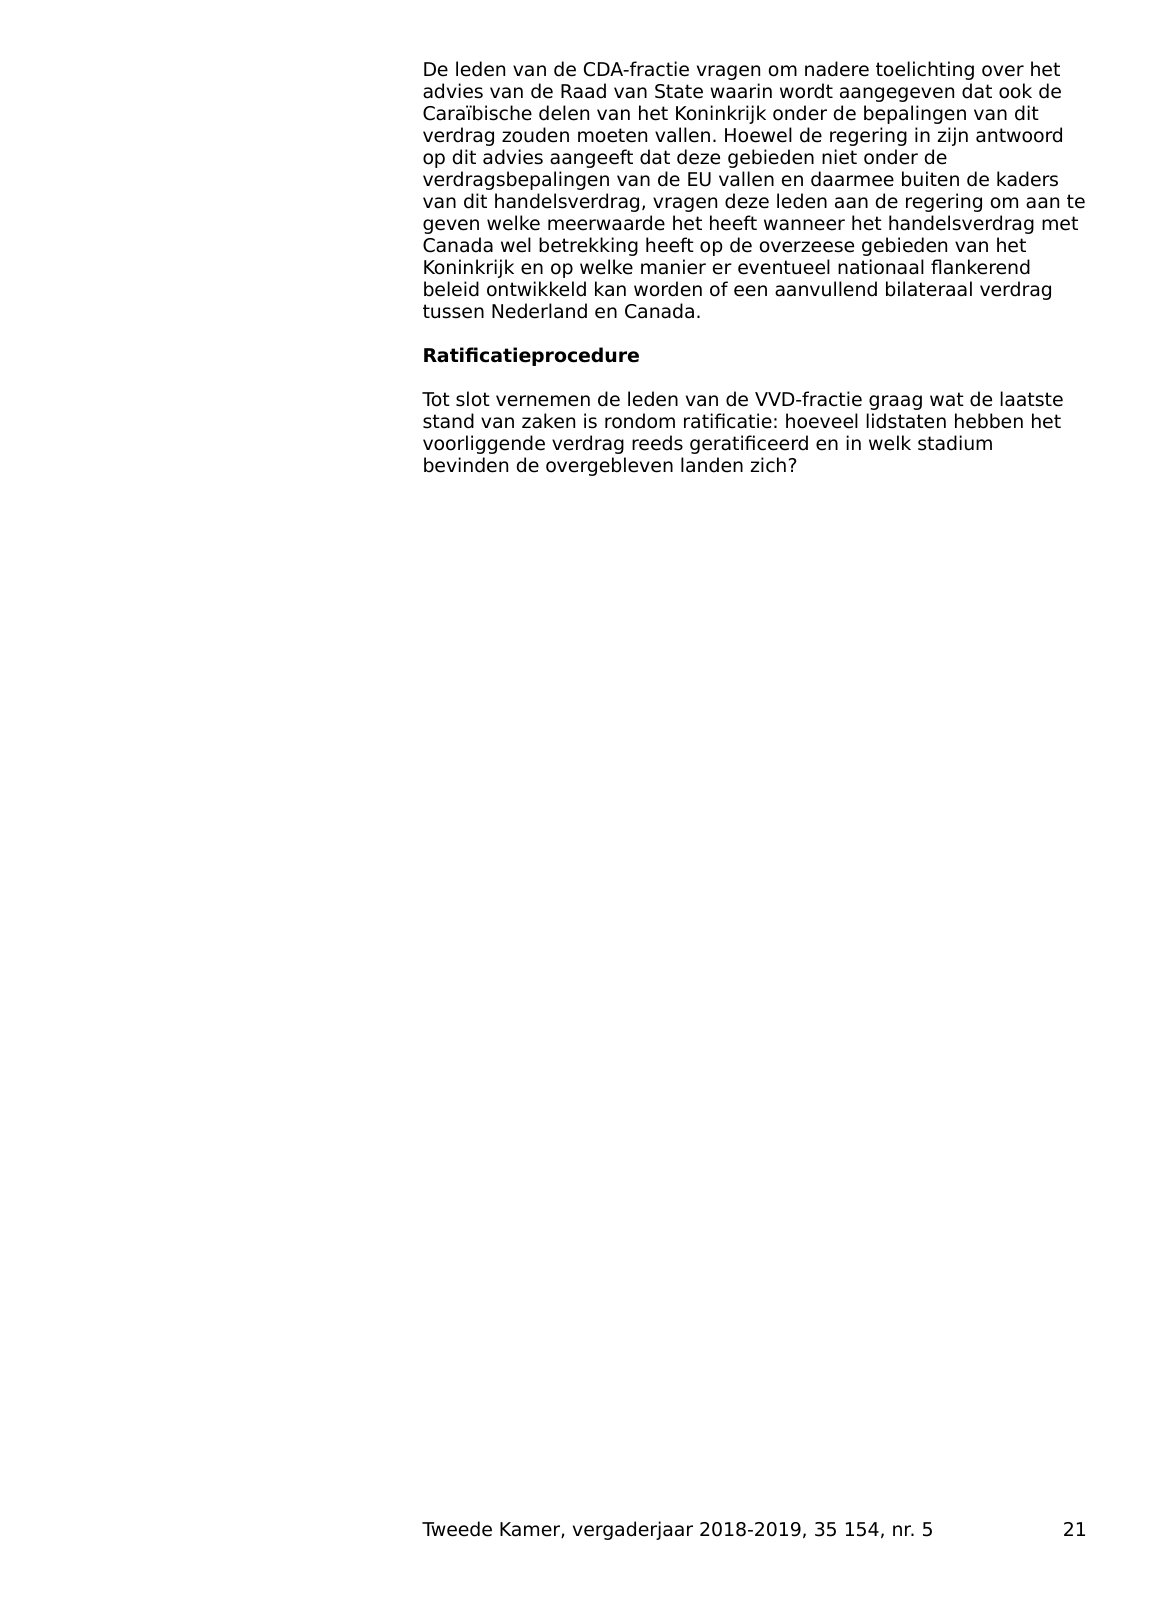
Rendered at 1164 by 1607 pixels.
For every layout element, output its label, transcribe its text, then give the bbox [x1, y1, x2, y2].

text Tot slot vernemen de leden van de VVD-fractie graag wat de laatste stand van zaken is rondom ratificatie: hoeveel lidstaten hebben het voorliggende verdrag reeds geratificeerd en in welk stadium bevinden de overgebleven landen zich? [422, 389, 1087, 477]
subtitle Ratificatieprocedure [422, 345, 1087, 367]
text De leden van de CDA-fractie vragen om nadere toelichting over het advies van de Raad van State waarin wordt aangegeven dat ook de Caraïbische delen van het Koninkrijk onder de bepalingen van dit verdrag zouden moeten vallen. Hoewel de regering in zijn antwoord op dit advies aangeeft dat deze gebieden niet onder de verdragsbepalingen van de EU vallen en daarmee buiten de kaders van dit handelsverdrag, vragen deze leden aan de regering om aan te geven welke meerwaarde het heeft wanneer het handelsverdrag met Canada wel betrekking heeft op de overzeese gebieden van het Koninkrijk en op welke manier er eventueel nationaal flankerend beleid ontwikkeld kan worden of een aanvullend bilateraal verdrag tussen Nederland en Canada. [422, 59, 1087, 323]
